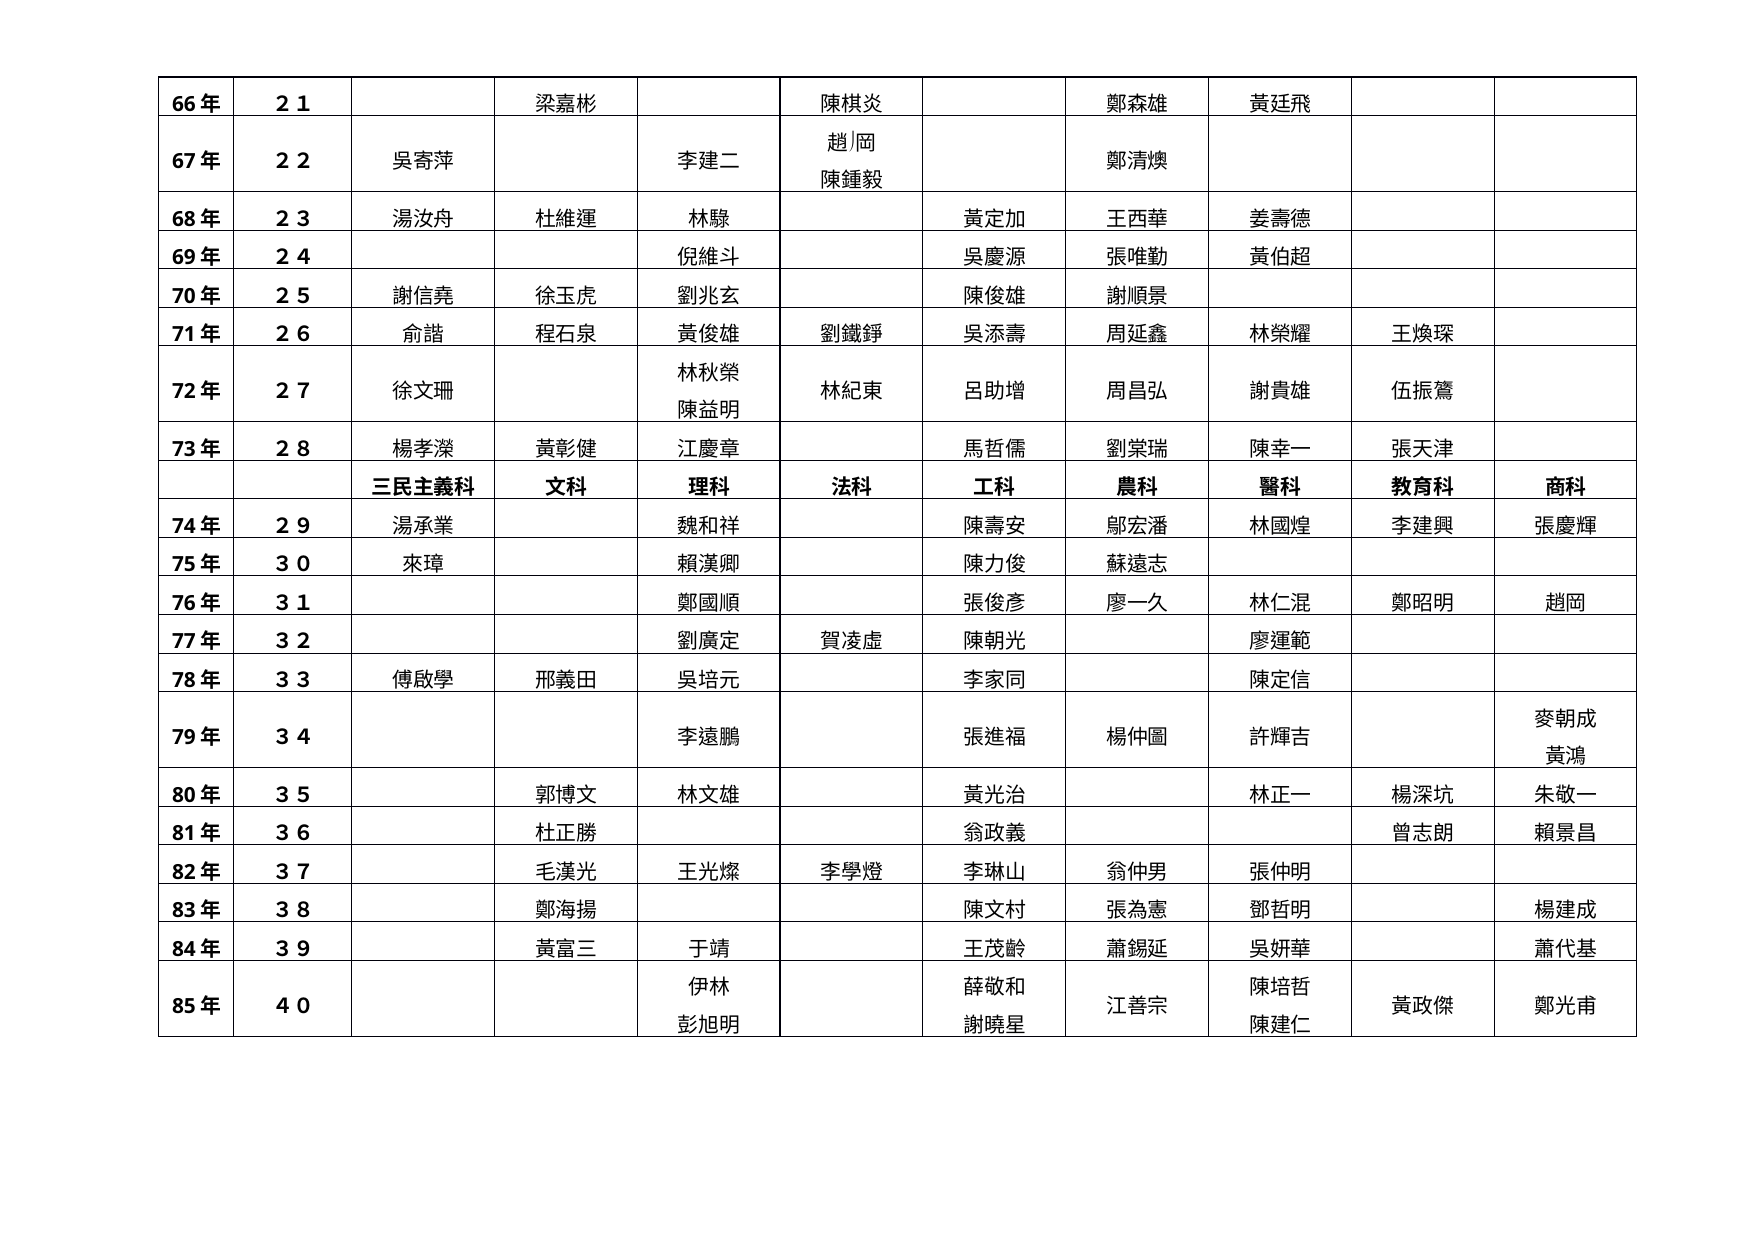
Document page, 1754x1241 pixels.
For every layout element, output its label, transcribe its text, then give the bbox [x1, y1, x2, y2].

table_cell 周昌弘 [1066, 346, 1208, 421]
table_cell [1495, 654, 1636, 691]
table_cell [1209, 538, 1351, 575]
table_cell 林仁混 [1209, 576, 1351, 614]
table_cell 教育科 [1352, 461, 1494, 498]
table_cell 湯承業 [352, 499, 494, 537]
table_cell 吳培元 [638, 654, 779, 691]
table_cell 75年 [159, 538, 233, 575]
table_cell [159, 461, 233, 498]
table_cell 陳朝光 [923, 615, 1065, 652]
table_cell [352, 884, 494, 921]
table_cell 黃定加 [923, 192, 1065, 229]
table_cell 杜正勝 [495, 807, 637, 844]
table_cell 姜壽德 [1209, 192, 1351, 229]
table_cell [352, 692, 494, 767]
table_cell 程石泉 [495, 308, 637, 345]
table_cell [1352, 116, 1494, 191]
table_cell [1352, 654, 1494, 691]
table_cell 三民主義科 [352, 461, 494, 498]
table_cell [495, 538, 637, 575]
table_cell ３０ [234, 538, 351, 575]
table_cell 魏和祥 [638, 499, 779, 537]
table_cell 王茂齡 [923, 922, 1065, 960]
table_cell 林秋榮 陳益明 [638, 346, 779, 421]
table_cell [495, 499, 637, 537]
table_cell ３３ [234, 654, 351, 691]
table_cell [781, 499, 922, 537]
table_cell ２５ [234, 269, 351, 307]
table_cell 呂助增 [923, 346, 1065, 421]
table_cell [234, 461, 351, 498]
table_cell [495, 231, 637, 268]
table_cell ３７ [234, 845, 351, 883]
table_cell 67年 [159, 116, 233, 191]
table_cell [1495, 615, 1636, 652]
table_cell 趙岡 陳鍾毅 [781, 116, 922, 191]
table_cell [781, 192, 922, 229]
table_cell [352, 807, 494, 844]
table_cell 陳力俊 [923, 538, 1065, 575]
table_cell 江善宗 [1066, 961, 1208, 1036]
table_cell 鄭海揚 [495, 884, 637, 921]
table_cell 陳培哲 陳建仁 [1209, 961, 1351, 1036]
table_cell 許輝吉 [1209, 692, 1351, 767]
table_cell 于靖 [638, 922, 779, 960]
table_cell [495, 692, 637, 767]
table_cell 謝信堯 [352, 269, 494, 307]
table_cell 趙岡 [1495, 576, 1636, 614]
table_cell 徐文珊 [352, 346, 494, 421]
table_cell [352, 845, 494, 883]
table_cell 黃伯超 [1209, 231, 1351, 268]
table_cell [1352, 192, 1494, 229]
table_cell [352, 231, 494, 268]
table_cell 鄭清燠 [1066, 116, 1208, 191]
table_cell 81年 [159, 807, 233, 844]
table_cell [1495, 845, 1636, 883]
table_cell 文科 [495, 461, 637, 498]
table_cell [1495, 269, 1636, 307]
table_cell 80年 [159, 768, 233, 806]
table_cell [352, 768, 494, 806]
table_cell 郭博文 [495, 768, 637, 806]
table_cell 69年 [159, 231, 233, 268]
table_cell 王西華 [1066, 192, 1208, 229]
table_cell [495, 961, 637, 1036]
table_cell 黃政傑 [1352, 961, 1494, 1036]
table_cell [781, 231, 922, 268]
table_cell [781, 576, 922, 614]
table_cell [1495, 231, 1636, 268]
table_cell 鄔宏潘 [1066, 499, 1208, 537]
table_cell 陳定信 [1209, 654, 1351, 691]
table_cell 劉棠瑞 [1066, 422, 1208, 460]
table_cell ３１ [234, 576, 351, 614]
table_cell [1066, 768, 1208, 806]
table_cell [781, 422, 922, 460]
table_cell 陳文村 [923, 884, 1065, 921]
table_cell [781, 922, 922, 960]
table_cell [638, 807, 779, 844]
table_cell 伊林 彭旭明 [638, 961, 779, 1036]
table_cell 73年 [159, 422, 233, 460]
table_cell ２４ [234, 231, 351, 268]
table_cell 徐玉虎 [495, 269, 637, 307]
table_cell 來璋 [352, 538, 494, 575]
table_cell 黃廷飛 [1209, 78, 1351, 115]
table_cell [781, 269, 922, 307]
table_cell 廖一久 [1066, 576, 1208, 614]
table_cell 76年 [159, 576, 233, 614]
table_cell ３２ [234, 615, 351, 652]
table_cell 梁嘉彬 [495, 78, 637, 115]
table_cell [1352, 615, 1494, 652]
table_cell 張進福 [923, 692, 1065, 767]
table_cell 湯汝舟 [352, 192, 494, 229]
table_cell 鄭昭明 [1352, 576, 1494, 614]
table_cell 廖運範 [1209, 615, 1351, 652]
table_cell 理科 [638, 461, 779, 498]
table_cell 85年 [159, 961, 233, 1036]
table_cell 陳壽安 [923, 499, 1065, 537]
table_cell 張唯勤 [1066, 231, 1208, 268]
table_cell [495, 346, 637, 421]
table_cell ２６ [234, 308, 351, 345]
table_cell 楊仲圖 [1066, 692, 1208, 767]
table_cell [1352, 922, 1494, 960]
table_cell 66年 [159, 78, 233, 115]
table_cell [1209, 807, 1351, 844]
table_cell ２１ [234, 78, 351, 115]
table_cell 蕭錫延 [1066, 922, 1208, 960]
table_cell [638, 884, 779, 921]
table_cell [1352, 231, 1494, 268]
table_cell 吳慶源 [923, 231, 1065, 268]
table_cell 陳幸一 [1209, 422, 1351, 460]
table_cell 法科 [781, 461, 922, 498]
table_cell ４０ [234, 961, 351, 1036]
table_cell 楊深坑 [1352, 768, 1494, 806]
table_cell 黃光治 [923, 768, 1065, 806]
table_cell 劉鐵錚 [781, 308, 922, 345]
table_cell 工科 [923, 461, 1065, 498]
table_cell 李建二 [638, 116, 779, 191]
table_cell 醫科 [1209, 461, 1351, 498]
table_cell 張俊彥 [923, 576, 1065, 614]
table_cell 謝貴雄 [1209, 346, 1351, 421]
table_cell 賴景昌 [1495, 807, 1636, 844]
table_cell 李建興 [1352, 499, 1494, 537]
table_cell [1066, 807, 1208, 844]
table_cell 77年 [159, 615, 233, 652]
table_cell 72年 [159, 346, 233, 421]
table_cell 鄭森雄 [1066, 78, 1208, 115]
table_cell 楊孝濚 [352, 422, 494, 460]
table_cell [1209, 269, 1351, 307]
table_cell 李家同 [923, 654, 1065, 691]
table_cell [1495, 346, 1636, 421]
table_cell 薛敬和 謝曉星 [923, 961, 1065, 1036]
table_cell 毛漢光 [495, 845, 637, 883]
table_cell 吳妍華 [1209, 922, 1351, 960]
table_cell [1495, 422, 1636, 460]
table_cell 謝順景 [1066, 269, 1208, 307]
table_cell 黃俊雄 [638, 308, 779, 345]
table_cell 78年 [159, 654, 233, 691]
table_cell 68年 [159, 192, 233, 229]
table_cell 張為憲 [1066, 884, 1208, 921]
table_cell 林文雄 [638, 768, 779, 806]
table_cell 71年 [159, 308, 233, 345]
table_cell [781, 884, 922, 921]
table_cell 黃富三 [495, 922, 637, 960]
table_cell 農科 [1066, 461, 1208, 498]
table_cell 伍振鷟 [1352, 346, 1494, 421]
table_cell 蕭代基 [1495, 922, 1636, 960]
table_cell 商科 [1495, 461, 1636, 498]
table_cell [1352, 884, 1494, 921]
table_cell 王光燦 [638, 845, 779, 883]
table_cell 杜維運 [495, 192, 637, 229]
table_cell [1352, 538, 1494, 575]
table_cell 鄭光甫 [1495, 961, 1636, 1036]
table_cell [781, 807, 922, 844]
table_cell ３４ [234, 692, 351, 767]
table_cell 傅啟學 [352, 654, 494, 691]
table_cell 周延鑫 [1066, 308, 1208, 345]
table_cell [1495, 308, 1636, 345]
table_cell [495, 576, 637, 614]
table_cell 83年 [159, 884, 233, 921]
table_cell ３５ [234, 768, 351, 806]
table_cell [1495, 116, 1636, 191]
table_cell ２７ [234, 346, 351, 421]
table_cell 70年 [159, 269, 233, 307]
table_cell [923, 78, 1065, 115]
table_cell [495, 116, 637, 191]
table_cell [1066, 615, 1208, 652]
table_cell 鄭國順 [638, 576, 779, 614]
table_cell 楊建成 [1495, 884, 1636, 921]
table_cell 吳寄萍 [352, 116, 494, 191]
table_cell 翁政義 [923, 807, 1065, 844]
table_cell [352, 78, 494, 115]
table_cell 馬哲儒 [923, 422, 1065, 460]
table_cell 李琳山 [923, 845, 1065, 883]
table_cell 俞諧 [352, 308, 494, 345]
table_cell ２９ [234, 499, 351, 537]
table_cell [1352, 78, 1494, 115]
table_cell 林正一 [1209, 768, 1351, 806]
table_cell [1066, 654, 1208, 691]
table_cell [1352, 692, 1494, 767]
table_cell 麥朝成 黃鴻 [1495, 692, 1636, 767]
table_cell ３９ [234, 922, 351, 960]
table_cell [352, 576, 494, 614]
table_cell 王煥琛 [1352, 308, 1494, 345]
table_cell 陳俊雄 [923, 269, 1065, 307]
table_cell 李遠鵬 [638, 692, 779, 767]
table_cell 賀凌虛 [781, 615, 922, 652]
table_cell 陳棋炎 [781, 78, 922, 115]
table_cell [1495, 78, 1636, 115]
table_cell [781, 654, 922, 691]
table_cell ２３ [234, 192, 351, 229]
table_cell 林榮耀 [1209, 308, 1351, 345]
table_cell [781, 538, 922, 575]
table_cell ３６ [234, 807, 351, 844]
table_cell ２２ [234, 116, 351, 191]
table_cell 劉兆玄 [638, 269, 779, 307]
table_cell 82年 [159, 845, 233, 883]
table_cell [352, 961, 494, 1036]
table_cell [352, 922, 494, 960]
table_cell [923, 116, 1065, 191]
table_cell 79年 [159, 692, 233, 767]
table_cell [1495, 538, 1636, 575]
table_cell 鄧哲明 [1209, 884, 1351, 921]
table_cell [781, 768, 922, 806]
table_cell [1209, 116, 1351, 191]
table_cell 翁仲男 [1066, 845, 1208, 883]
table_cell [1352, 845, 1494, 883]
table_cell 張天津 [1352, 422, 1494, 460]
table_cell 劉廣定 [638, 615, 779, 652]
table_cell ２８ [234, 422, 351, 460]
table_cell 張慶輝 [1495, 499, 1636, 537]
table_cell [1352, 269, 1494, 307]
table_cell 74年 [159, 499, 233, 537]
table_cell 蘇遠志 [1066, 538, 1208, 575]
table_cell 林國煌 [1209, 499, 1351, 537]
table_cell 倪維斗 [638, 231, 779, 268]
table_cell 84年 [159, 922, 233, 960]
table_cell 林紀東 [781, 346, 922, 421]
table_cell 李學燈 [781, 845, 922, 883]
table_cell 賴漢卿 [638, 538, 779, 575]
table_cell ３８ [234, 884, 351, 921]
table_cell 曾志朗 [1352, 807, 1494, 844]
table_cell 朱敬一 [1495, 768, 1636, 806]
table_cell 邢義田 [495, 654, 637, 691]
table_cell 江慶章 [638, 422, 779, 460]
table_cell [495, 615, 637, 652]
table_cell 林騄 [638, 192, 779, 229]
table_cell [1495, 192, 1636, 229]
table_cell [781, 961, 922, 1036]
table_cell 黃彰健 [495, 422, 637, 460]
table_cell [352, 615, 494, 652]
table_cell 吳添壽 [923, 308, 1065, 345]
table_cell [781, 692, 922, 767]
table_cell [638, 78, 779, 115]
table_cell 張仲明 [1209, 845, 1351, 883]
